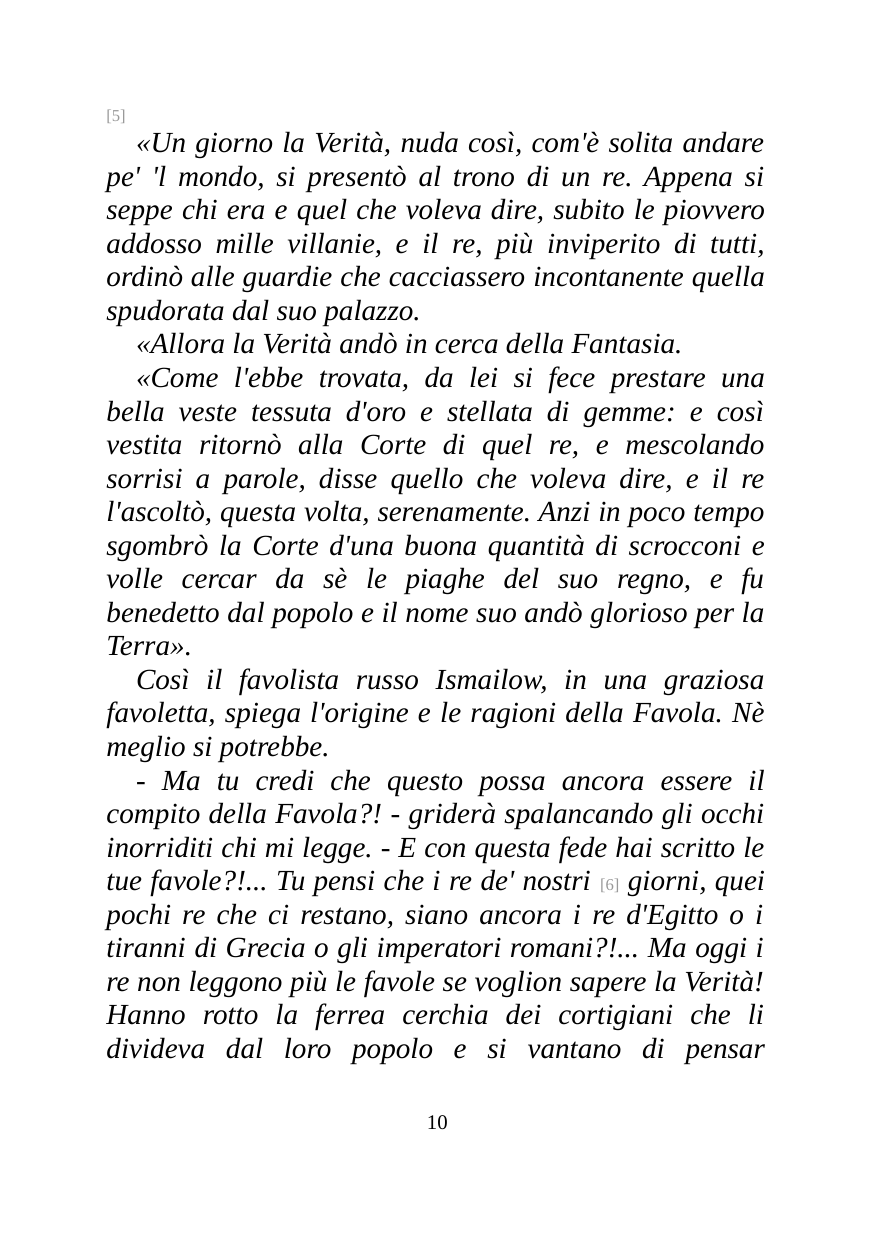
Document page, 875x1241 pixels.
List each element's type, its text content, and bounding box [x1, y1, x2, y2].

text [5] [126, 106, 768, 125]
text «Allora la Verità andò in cerca della Fantasia. [106, 327, 768, 360]
text - Ma tu credi che questo possa ancora essere il compito della Favola?! - griderà spalancando gli occhi inorriditi chi mi legge. - E con questa fede hai scritto le tue favole?!... Tu pensi che i re de' nostri [6] giorni, quei pochi re che ci restano, siano ancora i re d'Egitto o i tiranni di Grecia o gli imperatori romani?!... Ma oggi i re non leggono più le favole se voglion sapere la Verità! Hanno rotto la ferrea cerchia dei cortigiani che li divideva dal loro popolo e si vantano di pensar [106, 763, 768, 1064]
text «Un giorno la Verità, nuda così, com'è solita andare pe' 'l mondo, si presentò al trono di un re. Appena si seppe chi era e quel che voleva dire, subito le piovvero addosso mille villanie, e il re, più inviperito di tutti, ordinò alle guardie che cacciassero incontanente quella spudorata dal suo palazzo. [106, 125, 768, 327]
text «Come l'ebbe trovata, da lei si fece prestare una bella veste tessuta d'oro e stellata di gemme: e così vestita ritornò alla Corte di quel re, e mescolando sorrisi a parole, disse quello che voleva dire, e il re l'ascoltò, questa volta, serenamente. Anzi in poco tempo sgombrò la Corte d'una buona quantità di scrocconi e volle cercar da sè le piaghe del suo regno, e fu benedetto dal popolo e il nome suo andò glorioso per la Terra». [106, 360, 768, 662]
text Così il favolista russo Ismailow, in una graziosa favoletta, spiega l'origine e le ragioni della Favola. Nè meglio si potrebbe. [106, 662, 768, 763]
